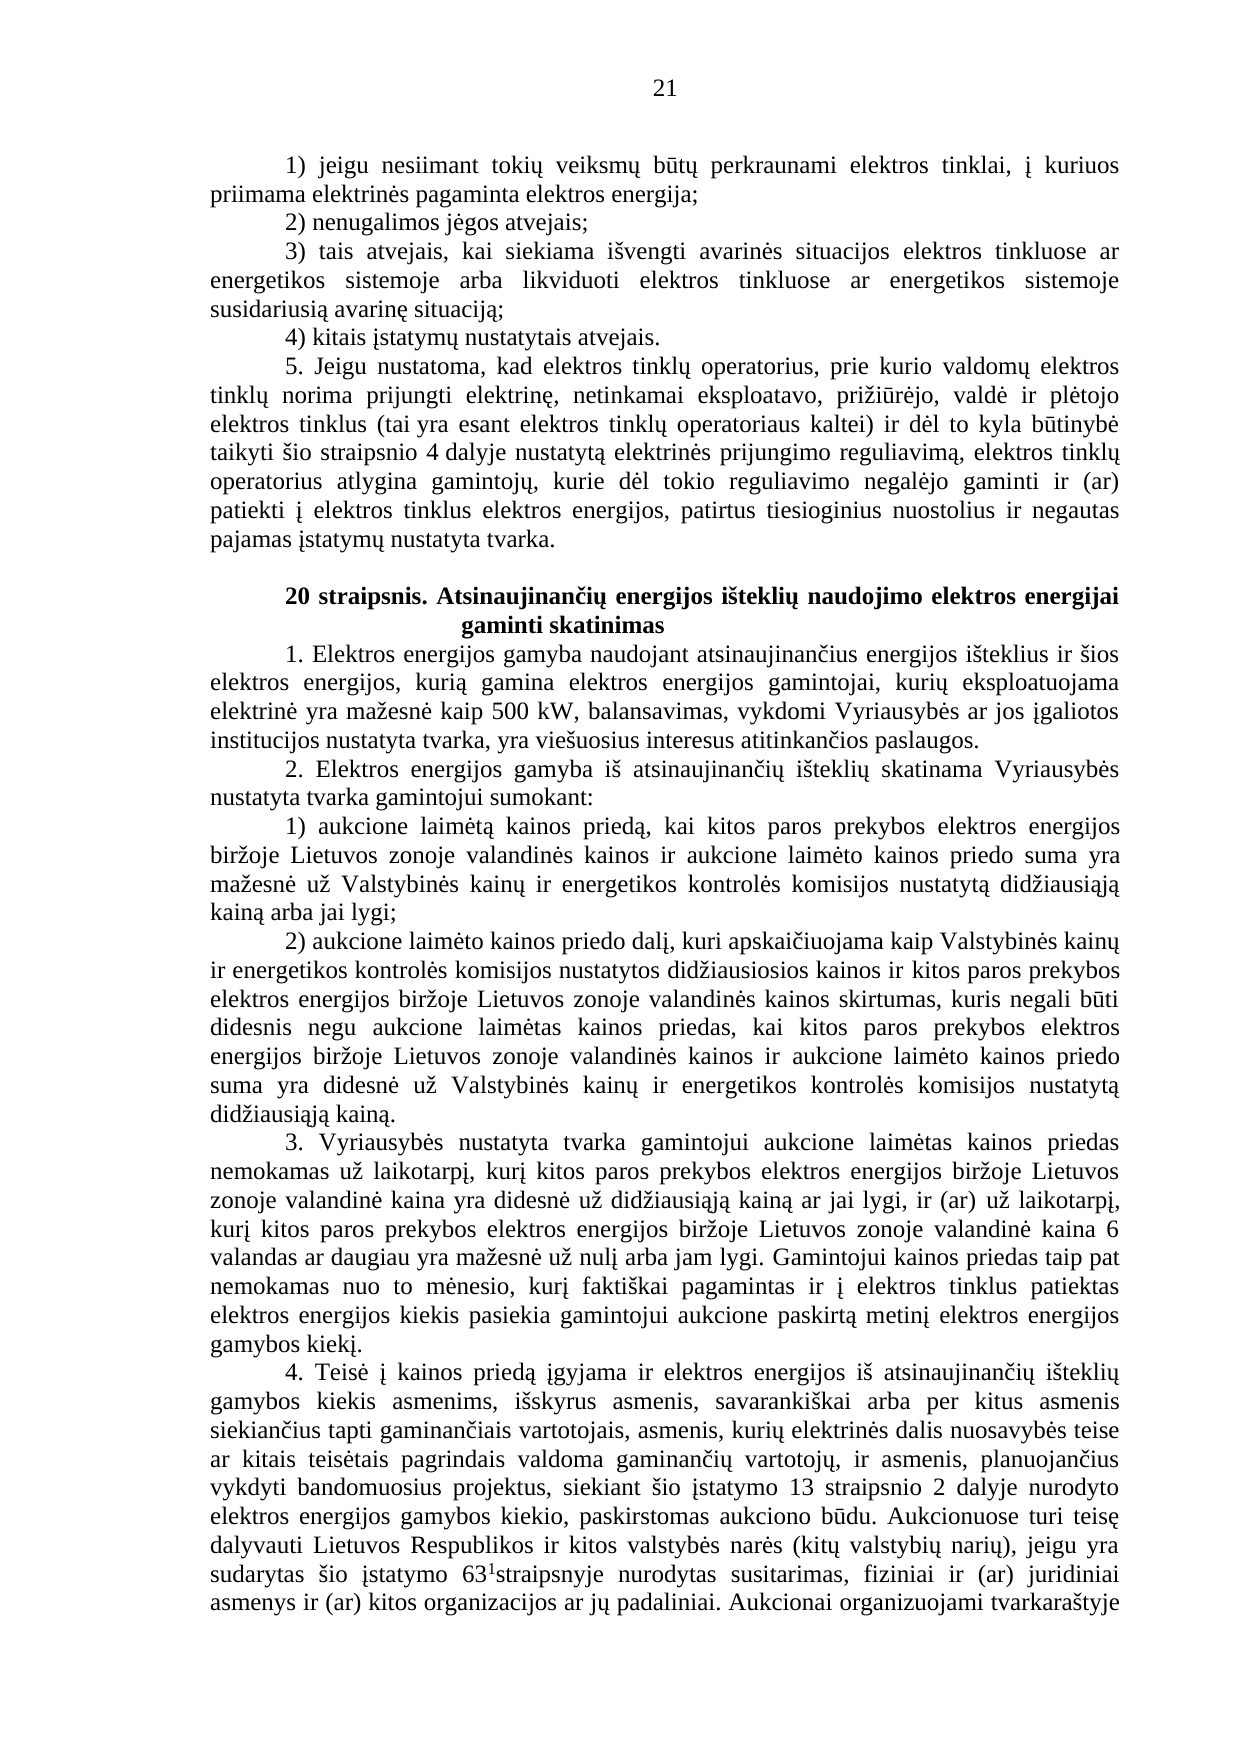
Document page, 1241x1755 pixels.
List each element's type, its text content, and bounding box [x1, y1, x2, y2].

text 20 straipsnis. Atsinaujinančių energijos išteklių naudojimo elektros energijai gaminti skatinimas [285, 581, 1120, 639]
text 5. Jeigu nustatoma, kad elektros tinklų operatorius, prie kurio valdomų elektros tinklų norima prijungti elektrinę, netinkamai eksploatavo, prižiūrėjo, valdė ir plėtojo elektros tinklus (tai yra esant elektros tinklų operatoriaus kaltei) ir dėl to kyla būtinybė taikyti šio straipsnio 4 dalyje nustatytą elektrinės prijungimo reguliavimą, elektros tinklų operatorius atlygina gamintojų, kurie dėl tokio reguliavimo negalėjo gaminti ir (ar) patiekti į elektros tinklus elektros energijos, patirtus tiesioginius nuostolius ir negautas pajamas įstatymų nustatyta tvarka. [210, 351, 1120, 552]
text 1) aukcione laimėtą kainos priedą, kai kitos paros prekybos elektros energijos biržoje Lietuvos zonoje valandinės kainos ir aukcione laimėto kainos priedo suma yra mažesnė už Valstybinės kainų ir energetikos kontrolės komisijos nustatytą didžiausiąją kainą arba jai lygi; [210, 811, 1120, 926]
text 2) nenugalimos jėgos atvejais; [210, 207, 1120, 236]
text 1) jeigu nesiimant tokių veiksmų būtų perkraunami elektros tinklai, į kuriuos priimama elektrinės pagaminta elektros energija; [210, 150, 1120, 207]
text 2. Elektros energijos gamyba iš atsinaujinančių išteklių skatinama Vyriausybės nustatyta tvarka gamintojui sumokant: [210, 754, 1120, 811]
text 4) kitais įstatymų nustatytais atvejais. [210, 322, 1120, 351]
text 3. Vyriausybės nustatyta tvarka gamintojui aukcione laimėtas kainos priedas nemokamas už laikotarpį, kurį kitos paros prekybos elektros energijos biržoje Lietuvos zonoje valandinė kaina yra didesnė už didžiausiąją kainą ar jai lygi, ir (ar) už laikotarpį, kurį kitos paros prekybos elektros energijos biržoje Lietuvos zonoje valandinė kaina 6 valandas ar daugiau yra mažesnė už nulį arba jam lygi. Gamintojui kainos priedas taip pat nemokamas nuo to mėnesio, kurį faktiškai pagamintas ir į elektros tinklus patiektas elektros energijos kiekis pasiekia gamintojui aukcione paskirtą metinį elektros energijos gamybos kiekį. [210, 1127, 1120, 1357]
text 3) tais atvejais, kai siekiama išvengti avarinės situacijos elektros tinkluose ar energetikos sistemoje arba likviduoti elektros tinkluose ar energetikos sistemoje susidariusią avarinę situaciją; [210, 236, 1120, 322]
text 2) aukcione laimėto kainos priedo dalį, kuri apskaičiuojama kaip Valstybinės kainų ir energetikos kontrolės komisijos nustatytos didžiausiosios kainos ir kitos paros prekybos elektros energijos biržoje Lietuvos zonoje valandinės kainos skirtumas, kuris negali būti didesnis negu aukcione laimėtas kainos priedas, kai kitos paros prekybos elektros energijos biržoje Lietuvos zonoje valandinės kainos ir aukcione laimėto kainos priedo suma yra didesnė už Valstybinės kainų ir energetikos kontrolės komisijos nustatytą didžiausiąją kainą. [210, 926, 1120, 1127]
text 4. Teisė į kainos priedą įgyjama ir elektros energijos iš atsinaujinančių išteklių gamybos kiekis asmenims, išskyrus asmenis, savarankiškai arba per kitus asmenis siekiančius tapti gaminančiais vartotojais, asmenis, kurių elektrinės dalis nuosavybės teise ar kitais teisėtais pagrindais valdoma gaminančių vartotojų, ir asmenis, planuojančius vykdyti bandomuosius projektus, siekiant šio įstatymo 13 straipsnio 2 dalyje nurodyto elektros energijos gamybos kiekio, paskirstomas aukciono būdu. Aukcionuose turi teisę dalyvauti Lietuvos Respublikos ir kitos valstybės narės (kitų valstybių narių), jeigu yra sudarytas šio įstatymo 631straipsnyje nurodytas susitarimas, fiziniai ir (ar) juridiniai asmenys ir (ar) kitos organizacijos ar jų padaliniai. Aukcionai organizuojami tvarkaraštyje [210, 1357, 1120, 1616]
text 1. Elektros energijos gamyba naudojant atsinaujinančius energijos išteklius ir šios elektros energijos, kurią gamina elektros energijos gamintojai, kurių eksploatuojama elektrinė yra mažesnė kaip 500 kW, balansavimas, vykdomi Vyriausybės ar jos įgaliotos institucijos nustatyta tvarka, yra viešuosius interesus atitinkančios paslaugos. [210, 639, 1120, 754]
